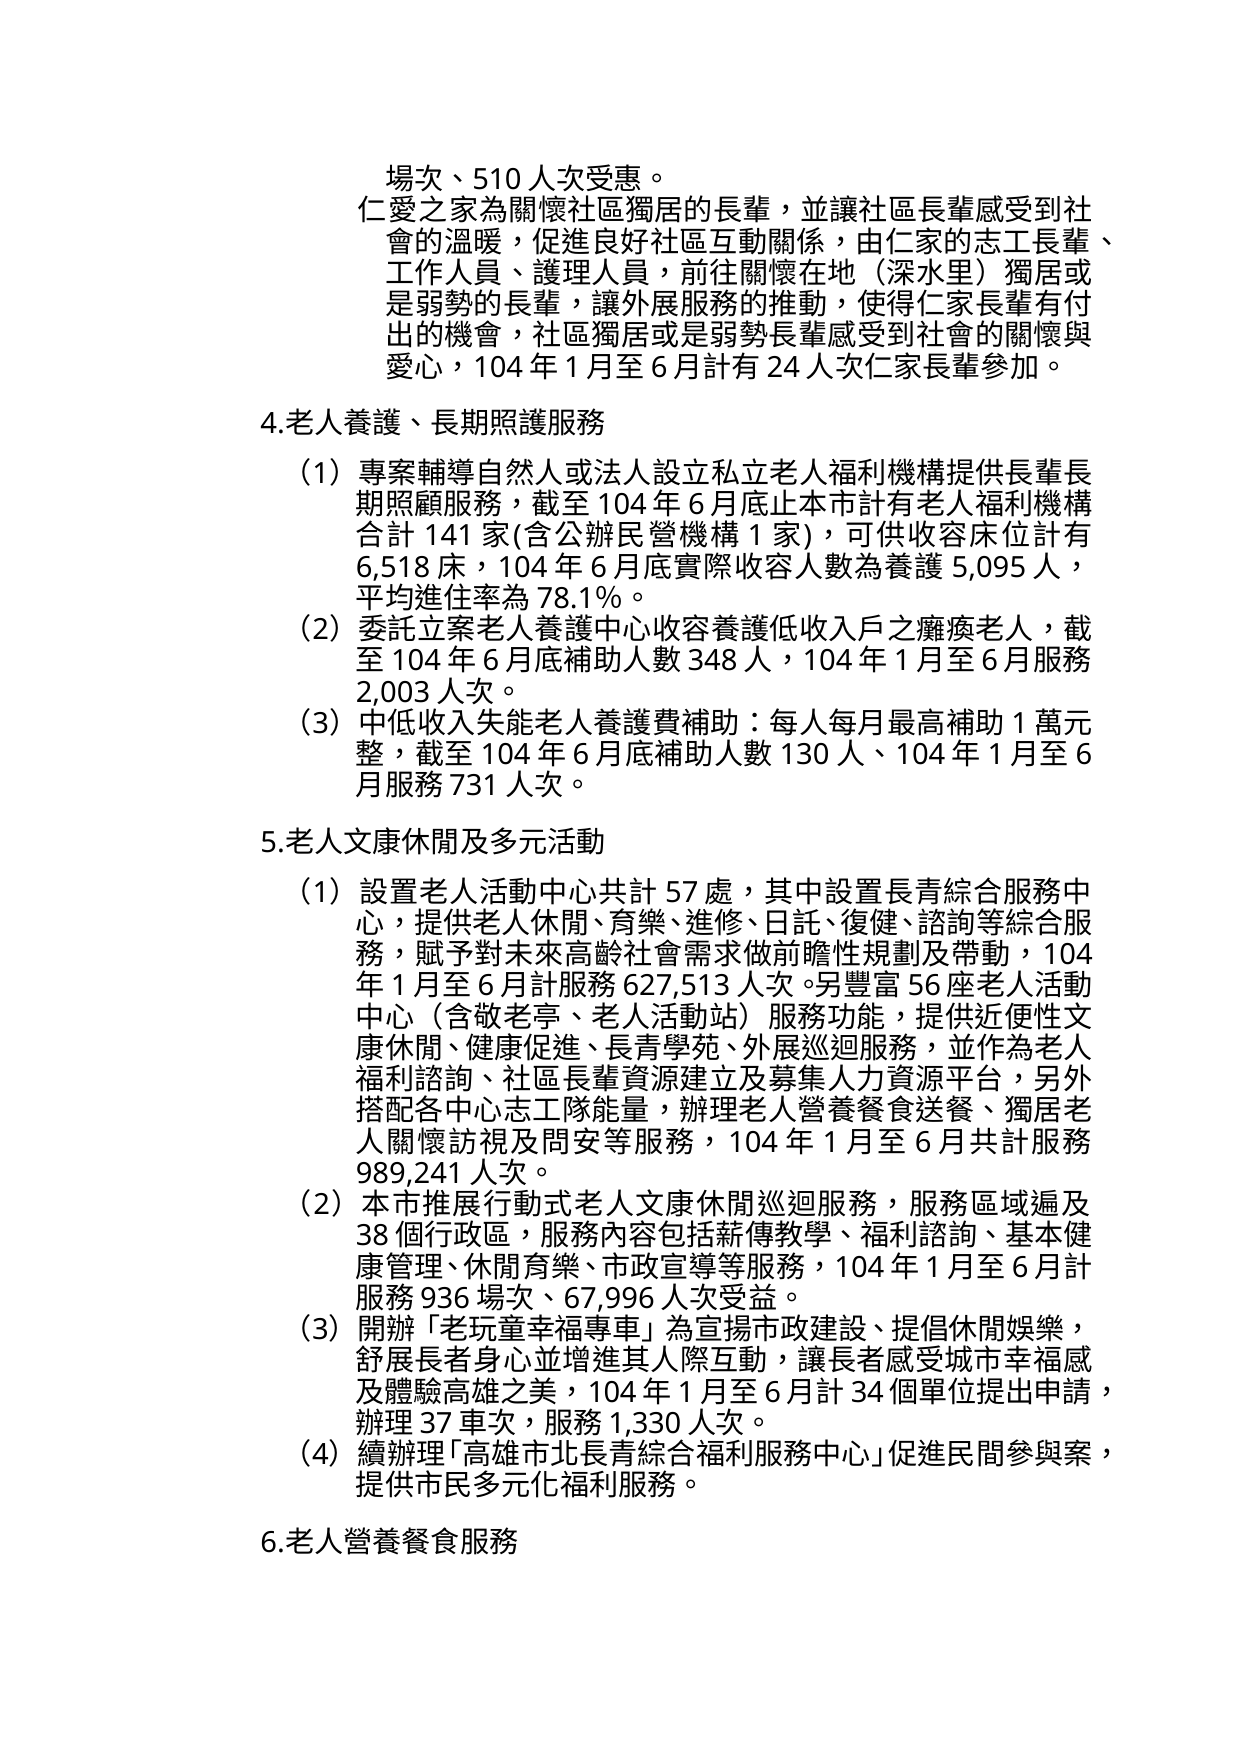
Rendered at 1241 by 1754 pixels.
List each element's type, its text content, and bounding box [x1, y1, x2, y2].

text （3）開辦「老玩童幸福專車」為宣揚市政建設、提倡休閒娛樂，舒展長者身心並增進其人際互動，讓長者感受城市幸福感及體驗高雄之美，104年1月至6月計34個單位提出申請，辦理37車次，服務1,330人次。 [283, 1314, 1092, 1439]
text 場次、510人次受惠。 [358, 164, 1092, 196]
text 6.老人營養餐食服務 [260, 1502, 1092, 1577]
text （1）專案輔導自然人或法人設立私立老人福利機構提供長輩長期照顧服務，截至104年6月底止本市計有老人福利機構合計141家(含公辦民營機構1家)，可供收容床位計有6,518床，104年6月底實際收容人數為養護5,095人，平均進住率為78.1％。 [283, 458, 1092, 614]
text （4）續辦理「高雄市北長青綜合福利服務中心」促進民間參與案，提供市民多元化福利服務。 [283, 1439, 1092, 1502]
text 5.老人文康休閒及多元活動 [260, 802, 1092, 877]
text （3）中低收入失能老人養護費補助：每人每月最高補助1萬元整，截至104年6月底補助人數130人、104年1月至6月服務731人次。 [283, 708, 1092, 802]
text （2）本市推展行動式老人文康休閒巡迴服務，服務區域遍及38個行政區，服務內容包括薪傳教學、福利諮詢、基本健康管理、休閒育樂、市政宣導等服務，104年1月至6月計服務936場次、67,996人次受益。 [283, 1189, 1092, 1314]
text （1）設置老人活動中心共計57處，其中設置長青綜合服務中心，提供老人休閒、育樂、進修、日託、復健、諮詢等綜合服務，賦予對未來高齡社會需求做前瞻性規劃及帶動，104年1月至6月計服務627,513人次。另豐富56座老人活動中心（含敬老亭、老人活動站）服務功能，提供近便性文康休閒、健康促進、長青學苑、外展巡迴服務，並作為老人福利諮詢、社區長輩資源建立及募集人力資源平台，另外搭配各中心志工隊能量，辦理老人營養餐食送餐、獨居老人關懷訪視及問安等服務，104年1月至6月共計服務989,241人次。 [283, 877, 1092, 1189]
text 4.老人養護、長期照護服務 [260, 383, 1092, 458]
text 仁愛之家為關懷社區獨居的長輩，並讓社區長輩感受到社會的溫暖，促進良好社區互動關係，由仁家的志工長輩、工作人員、護理人員，前往關懷在地（深水里）獨居或是弱勢的長輩，讓外展服務的推動，使得仁家長輩有付出的機會，社區獨居或是弱勢長輩感受到社會的關懷與愛心，104年1月至6月計有24人次仁家長輩參加。 [358, 196, 1092, 383]
text （2）委託立案老人養護中心收容養護低收入戶之癱瘓老人，截至104年6月底補助人數348人，104年1月至6月服務2,003人次。 [283, 614, 1092, 708]
